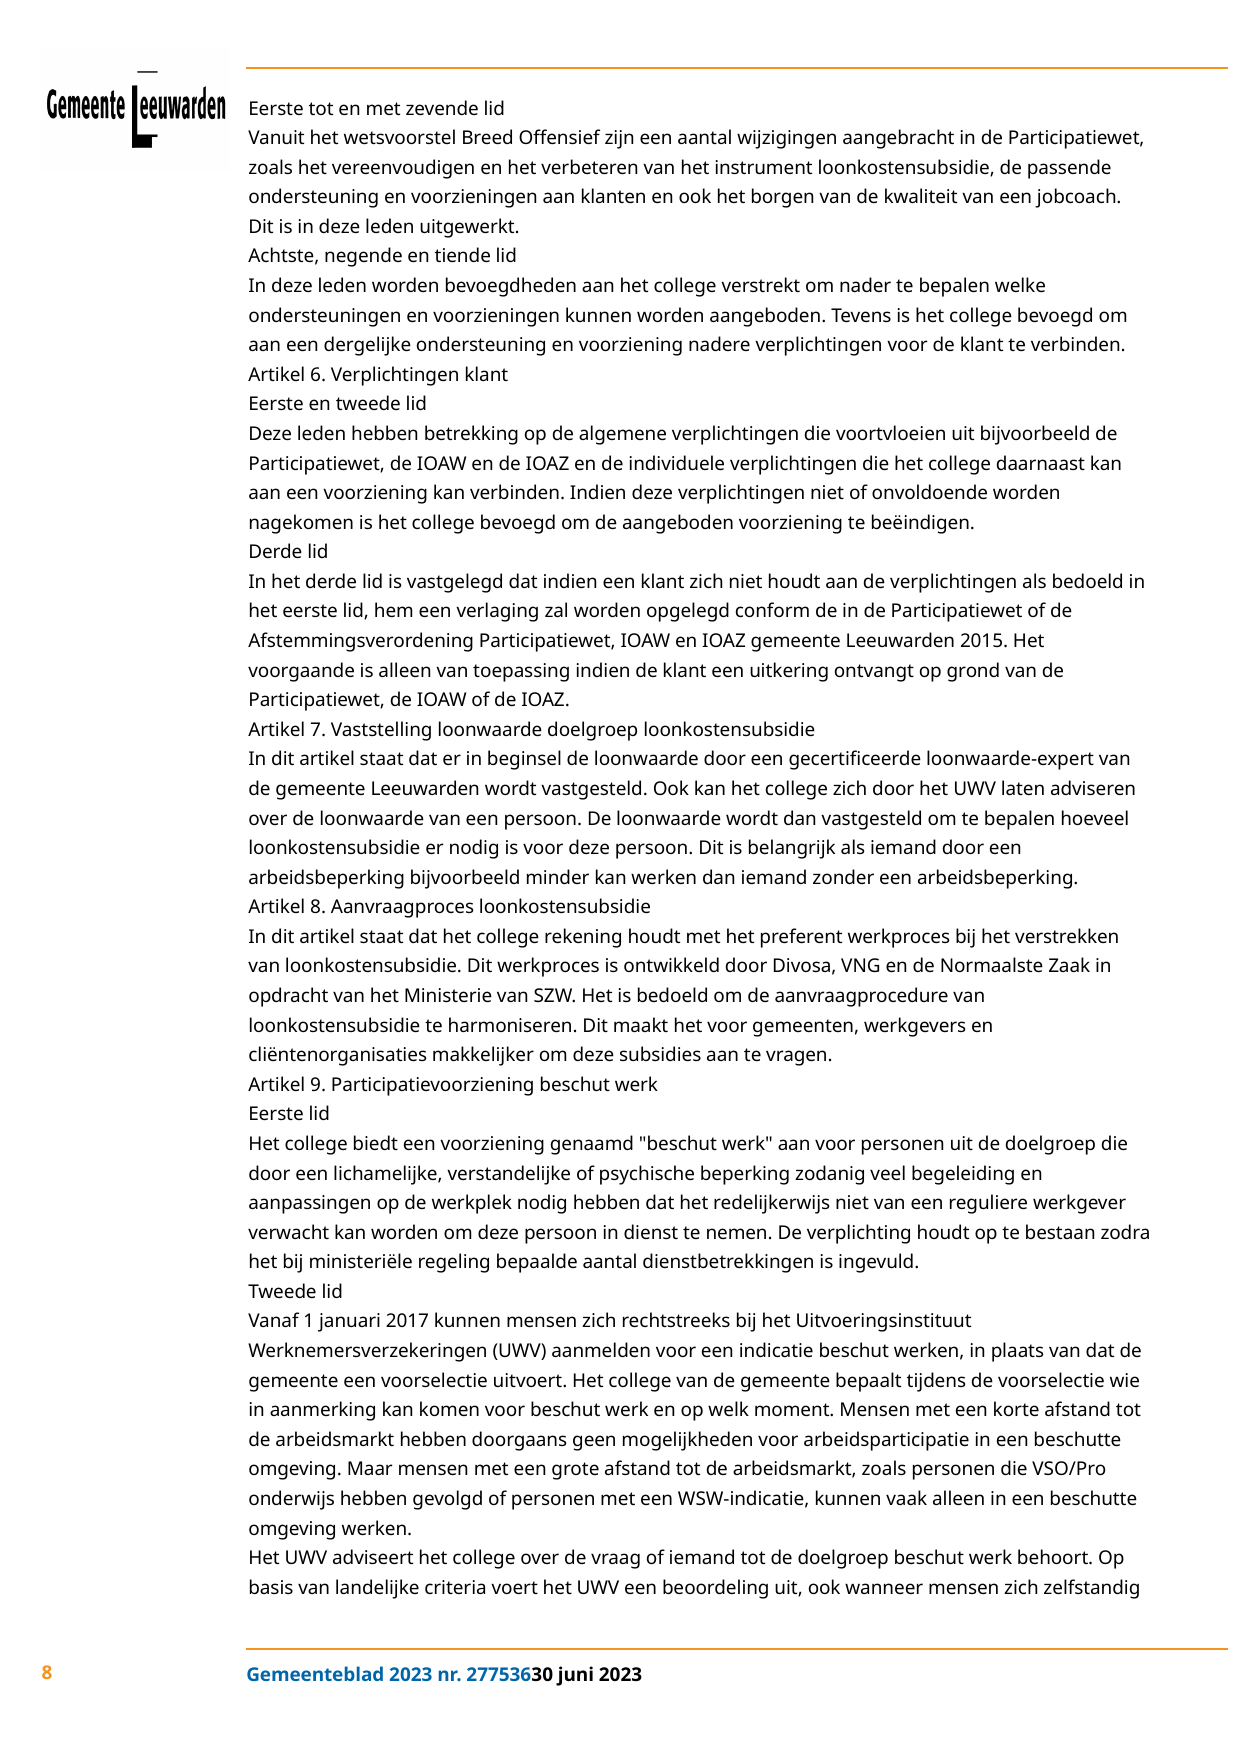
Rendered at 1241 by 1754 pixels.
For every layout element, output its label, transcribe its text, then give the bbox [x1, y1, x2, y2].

text Artikel 9. Participatievoorziening beschut werk [248, 1071, 1152, 1097]
text Derde lid [248, 538, 1152, 564]
text Eerste en tweede lid [248, 391, 1152, 416]
text Achtste, negende en tiende lid [248, 243, 1152, 268]
text Eerste lid [248, 1101, 1152, 1126]
picture [41, 47, 231, 172]
text Tweede lid [248, 1278, 1152, 1304]
text Artikel 6. Verplichtingen klant [248, 361, 1152, 387]
text Deze leden hebben betrekking op de algemene verplichtingen die voortvloeien uit bijvoorbeeld de Participatiewet, de IOAW en de IOAZ en de individuele verplichtingen die het college daarnaast kan aan een voorziening kan verbinden. Indien deze verplichtingen niet of onvoldoende worden nagekomen is het college bevoegd om de aangeboden voorziening te beëindigen. [248, 420, 1152, 535]
text Artikel 8. Aanvraagproces loonkostensubsidie [248, 893, 1152, 919]
text In dit artikel staat dat er in beginsel de loonwaarde door een gecertificeerde loonwaarde-expert van de gemeente Leeuwarden wordt vastgesteld. Ook kan het college zich door het UWV laten adviseren over de loonwaarde van een persoon. De loonwaarde wordt dan vastgesteld om te bepalen hoeveel loonkostensubsidie er nodig is voor deze persoon. Dit is belangrijk als iemand door een arbeidsbeperking bijvoorbeeld minder kan werken dan iemand zonder een arbeidsbeperking. [248, 746, 1152, 890]
text Eerste tot en met zevende lid [248, 95, 1152, 121]
text Het UWV adviseert het college over de vraag of iemand tot de doelgroep beschut werk behoort. Op basis van landelijke criteria voert het UWV een beoordeling uit, ook wanneer mensen zich zelfstandig [248, 1544, 1152, 1600]
text Het college biedt een voorziening genaamd "beschut werk" aan voor personen uit de doelgroep die door een lichamelijke, verstandelijke of psychische beperking zodanig veel begeleiding en aanpassingen op de werkplek nodig hebben dat het redelijkerwijs niet van een reguliere werkgever verwacht kan worden om deze persoon in dienst te nemen. De verplichting houdt op te bestaan zodra het bij ministeriële regeling bepaalde aantal dienstbetrekkingen is ingevuld. [248, 1130, 1152, 1274]
text In dit artikel staat dat het college rekening houdt met het preferent werkproces bij het verstrekken van loonkostensubsidie. Dit werkproces is ontwikkeld door Divosa, VNG en de Normaalste Zaak in opdracht van het Ministerie van SZW. Het is bedoeld om de aanvraagprocedure van loonkostensubsidie te harmoniseren. Dit maakt het voor gemeenten, werkgevers en cliëntenorganisaties makkelijker om deze subsidies aan te vragen. [248, 923, 1152, 1067]
text Vanaf 1 januari 2017 kunnen mensen zich rechtstreeks bij het Uitvoeringsinstituut Werknemersverzekeringen (UWV) aanmelden voor een indicatie beschut werken, in plaats van dat de gemeente een voorselectie uitvoert. Het college van de gemeente bepaalt tijdens de voorselectie wie in aanmerking kan komen voor beschut werk en op welk moment. Mensen met een korte afstand tot de arbeidsmarkt hebben doorgaans geen mogelijkheden voor arbeidsparticipatie in een beschutte omgeving. Maar mensen met een grote afstand tot de arbeidsmarkt, zoals personen die VSO/Pro onderwijs hebben gevolgd of personen met een WSW-indicatie, kunnen vaak alleen in een beschutte omgeving werken. [248, 1308, 1152, 1541]
text In het derde lid is vastgelegd dat indien een klant zich niet houdt aan de verplichtingen als bedoeld in het eerste lid, hem een verlaging zal worden opgelegd conform de in de Participatiewet of de Afstemmingsverordening Participatiewet, IOAW en IOAZ gemeente Leeuwarden 2015. Het voorgaande is alleen van toepassing indien de klant een uitkering ontvangt op grond van de Participatiewet, de IOAW of de IOAZ. [248, 568, 1152, 712]
text Artikel 7. Vaststelling loonwaarde doelgroep loonkostensubsidie [248, 716, 1152, 742]
text In deze leden worden bevoegdheden aan het college verstrekt om nader te bepalen welke ondersteuningen en voorzieningen kunnen worden aangeboden. Tevens is het college bevoegd om aan een dergelijke ondersteuning en voorziening nadere verplichtingen voor de klant te verbinden. [248, 272, 1152, 357]
text Vanuit het wetsvoorstel Breed Offensief zijn een aantal wijzigingen aangebracht in de Participatiewet, zoals het vereenvoudigen en het verbeteren van het instrument loonkostensubsidie, de passende ondersteuning en voorzieningen aan klanten en ook het borgen van de kwaliteit van een jobcoach. Dit is in deze leden uitgewerkt. [248, 124, 1152, 239]
